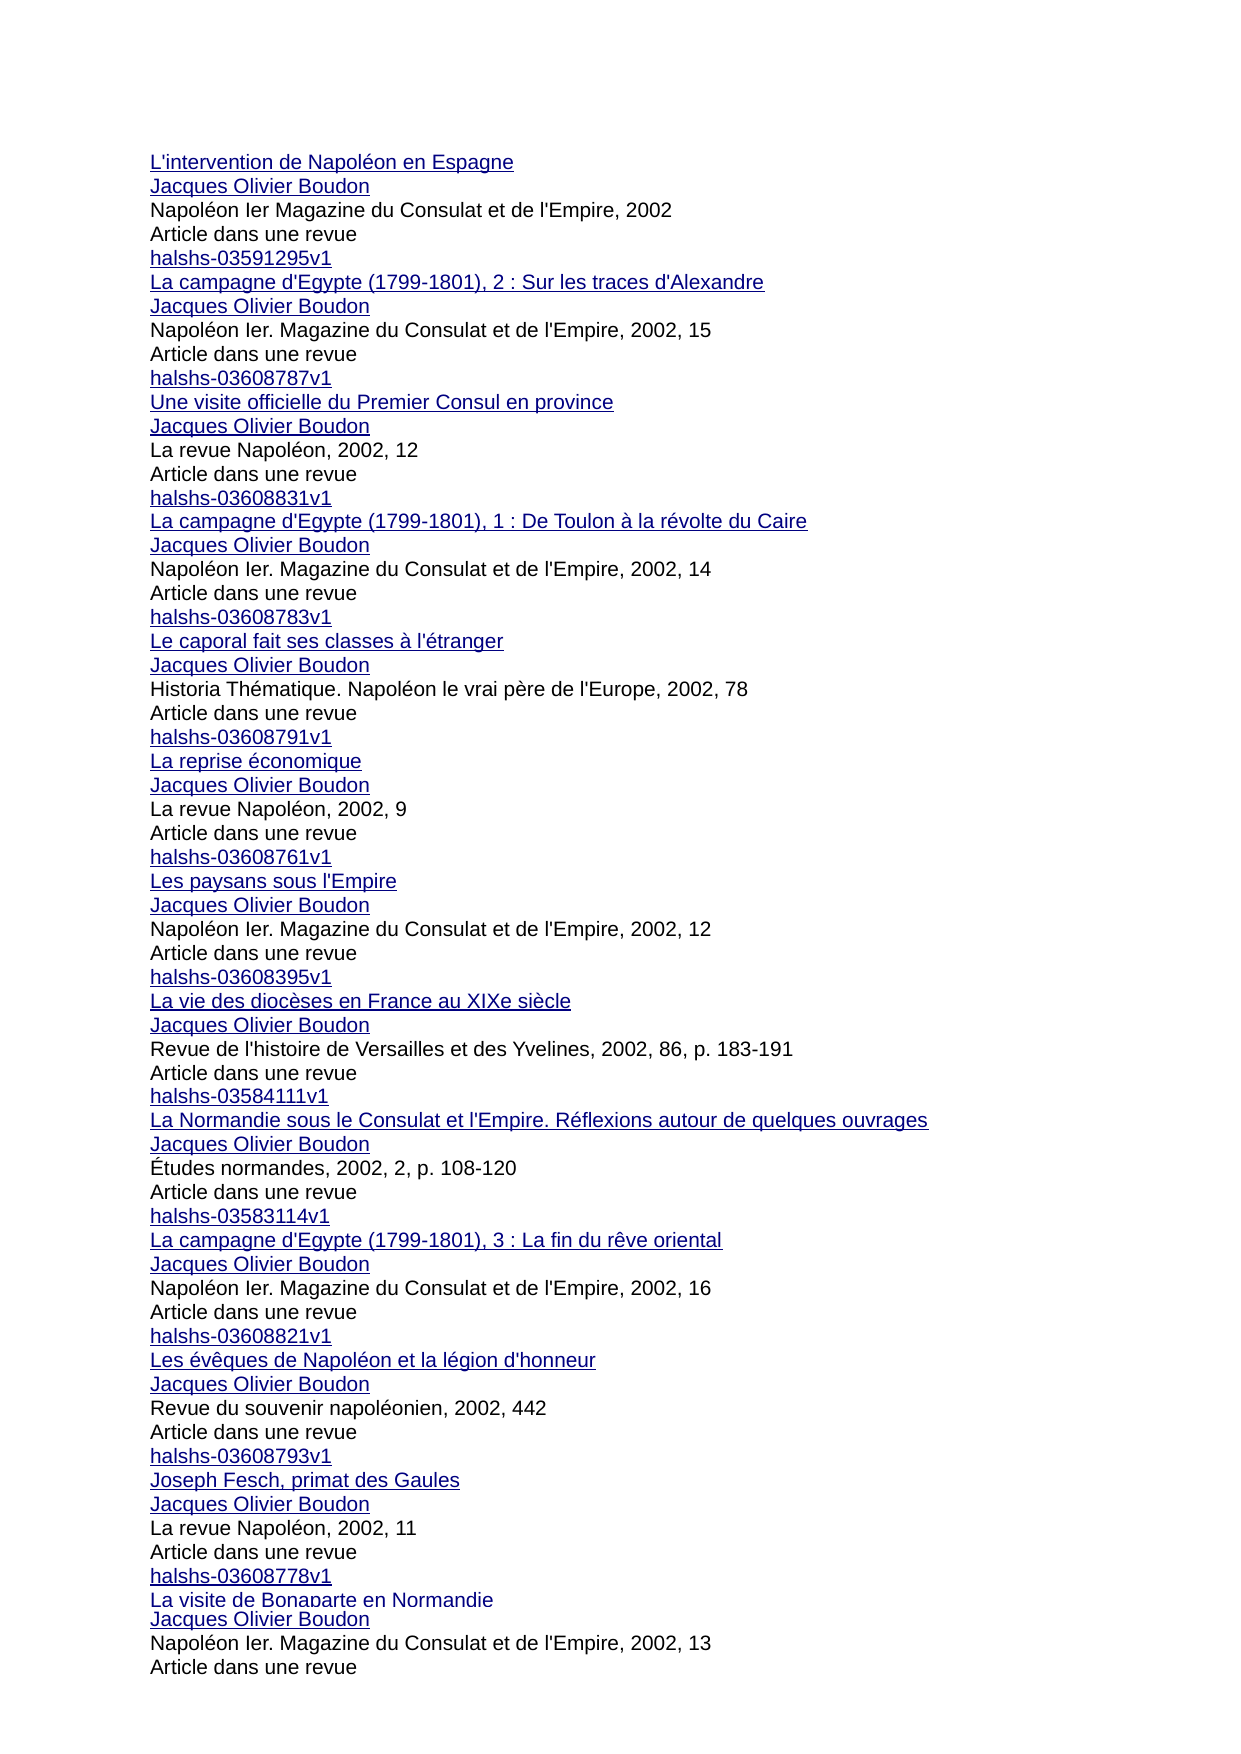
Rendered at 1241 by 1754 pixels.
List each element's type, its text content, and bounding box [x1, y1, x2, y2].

table_cell La campagne d'Egypte (1799-1801), 2 : Sur les traces d'Alexandre Jacques Olivier Boudon Napoléon Ier. Magazine du Consulat et de l'Empire, 2002, 15 Article dans une revue halshs-03608787v1 [150, 270, 1090, 389]
table_cell Le caporal fait ses classes à l'étranger Jacques Olivier Boudon Historia Thématique. Napoléon le vrai père de l'Europe, 2002, 78 Article dans une revue halshs-03608791v1 [150, 629, 1090, 749]
table_cell La campagne d'Egypte (1799-1801), 3 : La fin du rêve oriental Jacques Olivier Boudon Napoléon Ier. Magazine du Consulat et de l'Empire, 2002, 16 Article dans une revue halshs-03608821v1 [150, 1228, 1090, 1348]
table_cell Joseph Fesch, primat des Gaules Jacques Olivier Boudon La revue Napoléon, 2002, 11 Article dans une revue halshs-03608778v1 [150, 1468, 1090, 1587]
table_cell La vie des diocèses en France au XIXe siècle Jacques Olivier Boudon Revue de l'histoire de Versailles et des Yvelines, 2002, 86, p. 183-191 Article dans une revue halshs-03584111v1 [150, 989, 1090, 1108]
table_cell La reprise économique Jacques Olivier Boudon La revue Napoléon, 2002, 9 Article dans une revue halshs-03608761v1 [150, 749, 1090, 869]
table_cell Une visite officielle du Premier Consul en province Jacques Olivier Boudon La revue Napoléon, 2002, 12 Article dans une revue halshs-03608831v1 [150, 390, 1090, 509]
table_cell Les évêques de Napoléon et la légion d'honneur Jacques Olivier Boudon Revue du souvenir napoléonien, 2002, 442 Article dans une revue halshs-03608793v1 [150, 1348, 1090, 1468]
table_cell La Normandie sous le Consulat et l'Empire. Réflexions autour de quelques ouvrages Jacques Olivier Boudon Études normandes, 2002, 2, p. 108-120 Article dans une revue halshs-03583114v1 [150, 1108, 1090, 1228]
table_cell La campagne d'Egypte (1799-1801), 1 : De Toulon à la révolte du Caire Jacques Olivier Boudon Napoléon Ier. Magazine du Consulat et de l'Empire, 2002, 14 Article dans une revue halshs-03608783v1 [150, 509, 1090, 629]
table_cell La visite de Bonaparte en Normandie Jacques Olivier Boudon Napoléon Ier. Magazine du Consulat et de l'Empire, 2002, 13 Article dans une revue [150, 1588, 1090, 1679]
table_cell L'intervention de Napoléon en Espagne Jacques Olivier Boudon Napoléon Ier Magazine du Consulat et de l'Empire, 2002 Article dans une revue halshs-03591295v1 [150, 150, 1090, 270]
table_cell Les paysans sous l'Empire Jacques Olivier Boudon Napoléon Ier. Magazine du Consulat et de l'Empire, 2002, 12 Article dans une revue halshs-03608395v1 [150, 869, 1090, 988]
